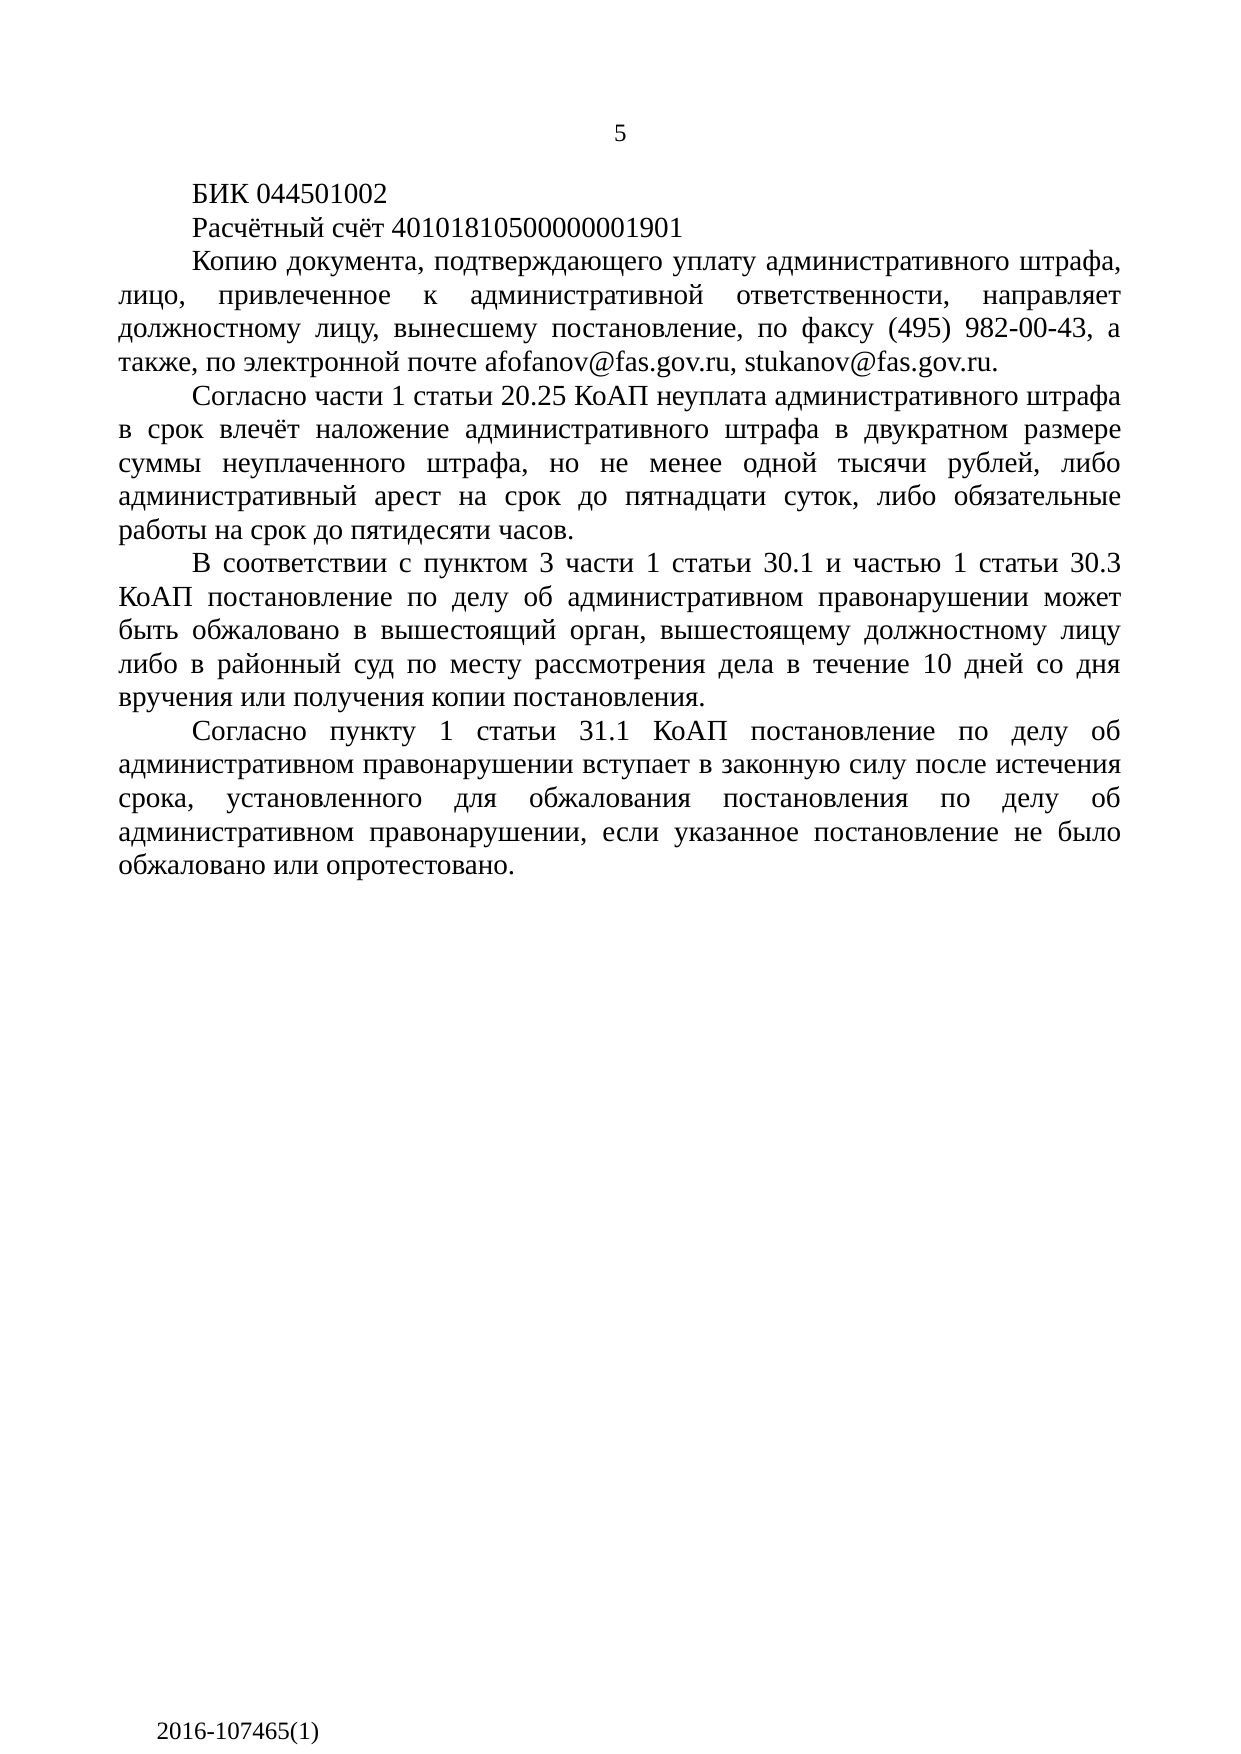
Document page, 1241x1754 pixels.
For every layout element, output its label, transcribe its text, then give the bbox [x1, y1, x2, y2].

text Копию документа, подтверждающего уплату административного штрафа, лицо, привлеченное к административной ответственности, направляет должностному лицу, вынесшему постановление, по факсу (495) 982-00-43, а также, по электронной почте afofanov@fas.gov.ru, stukanov@fas.gov.ru. [118, 243, 1122, 378]
text В соответствии с пунктом 3 части 1 статьи 30.1 и частью 1 статьи 30.3 КоАП постановление по делу об административном правонарушении может быть обжаловано в вышестоящий орган, вышестоящему должностному лицу либо в районный суд по месту рассмотрения дела в течение 10 дней со дня вручения или получения копии постановления. [118, 545, 1122, 713]
text БИК 044501002 [118, 176, 1122, 210]
text Согласно пункту 1 статьи 31.1 КоАП постановление по делу об административном правонарушении вступает в законную силу после истечения срока, установленного для обжалования постановления по делу об административном правонарушении, если указанное постановление не было обжаловано или опротестовано. [118, 713, 1122, 881]
text Расчётный счёт 40101810500000001901 [118, 210, 1122, 243]
text Согласно части 1 статьи 20.25 КоАП неуплата административного штрафа в срок влечёт наложение административного штрафа в двукратном размере суммы неуплаченного штрафа, но не менее одной тысячи рублей, либо административный арест на срок до пятнадцати суток, либо обязательные работы на срок до пятидесяти часов. [118, 378, 1122, 545]
